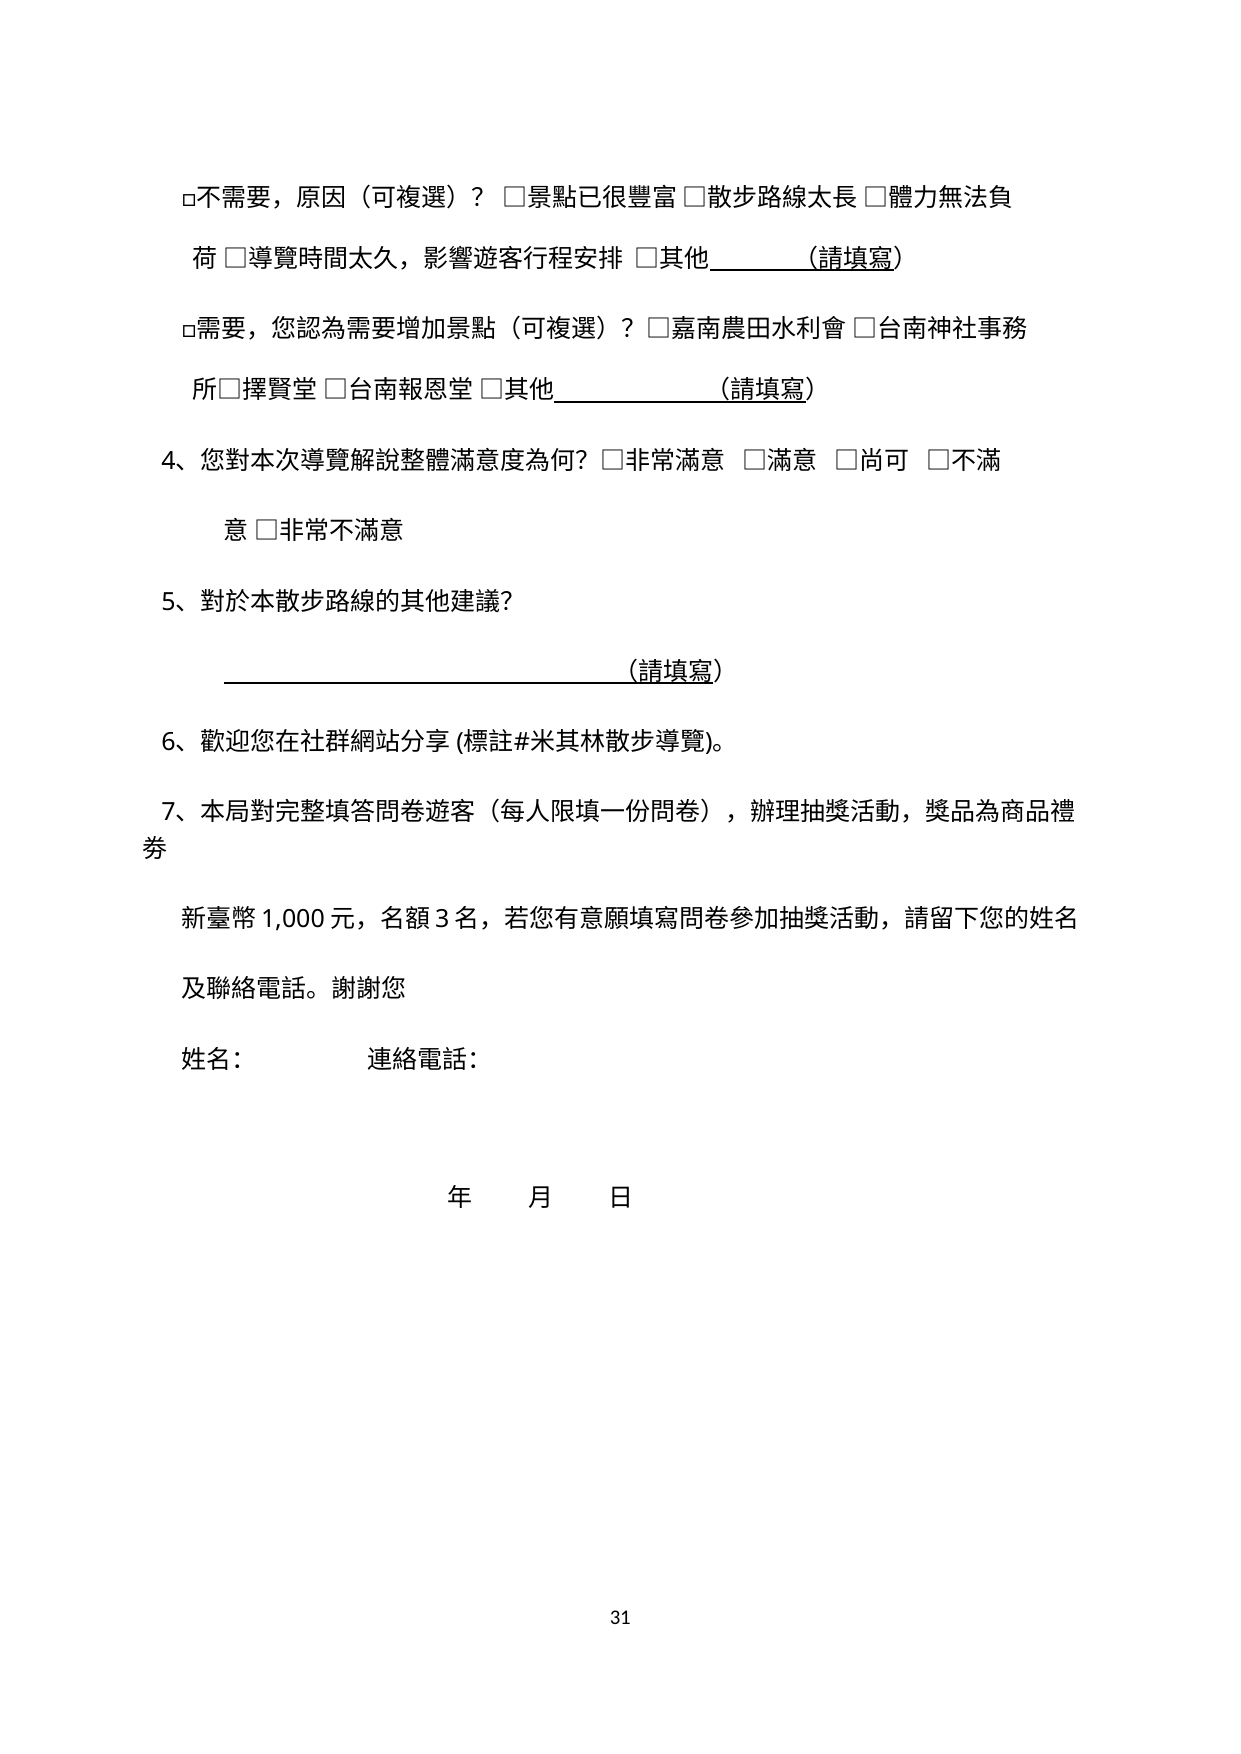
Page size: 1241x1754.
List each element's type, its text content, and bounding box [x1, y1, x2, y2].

text 7、本局對完整填答問卷遊客（每人限填一份問卷），辦理抽獎活動，獎品為商品禮劵 [142, 792, 1098, 864]
text （請填寫） [224, 651, 1098, 687]
text 姓名： 連絡電話： [142, 1039, 1098, 1075]
text 6、歡迎您在社群網站分享 (標註#米其林散步導覽)。 [142, 722, 1098, 758]
text 所□擇賢堂 □台南報恩堂 □其他 （請填寫） [142, 370, 1098, 406]
text □需要，您認為需要增加景點（可複選）？□嘉南農田水利會 □台南神社事務 [142, 309, 1098, 345]
text 荷 □導覽時間太久，影響遊客行程安排 □其他 （請填寫） [142, 238, 1098, 275]
text 意 □非常不滿意 [224, 511, 1098, 547]
text 年 月 日 [142, 1177, 1098, 1214]
text 5、對於本散步路線的其他建議？ [142, 581, 1098, 617]
text □不需要，原因（可複選）？ □景點已很豐富 □散步路線太長 □體力無法負 [142, 177, 1098, 213]
text 4、您對本次導覽解說整體滿意度為何？□非常滿意 □滿意 □尚可 □不滿 [142, 440, 1098, 477]
text 新臺幣1,000元，名額3名，若您有意願填寫問卷參加抽獎活動，請留下您的姓名 [142, 898, 1098, 935]
text 及聯絡電話。謝謝您 [142, 969, 1098, 1005]
